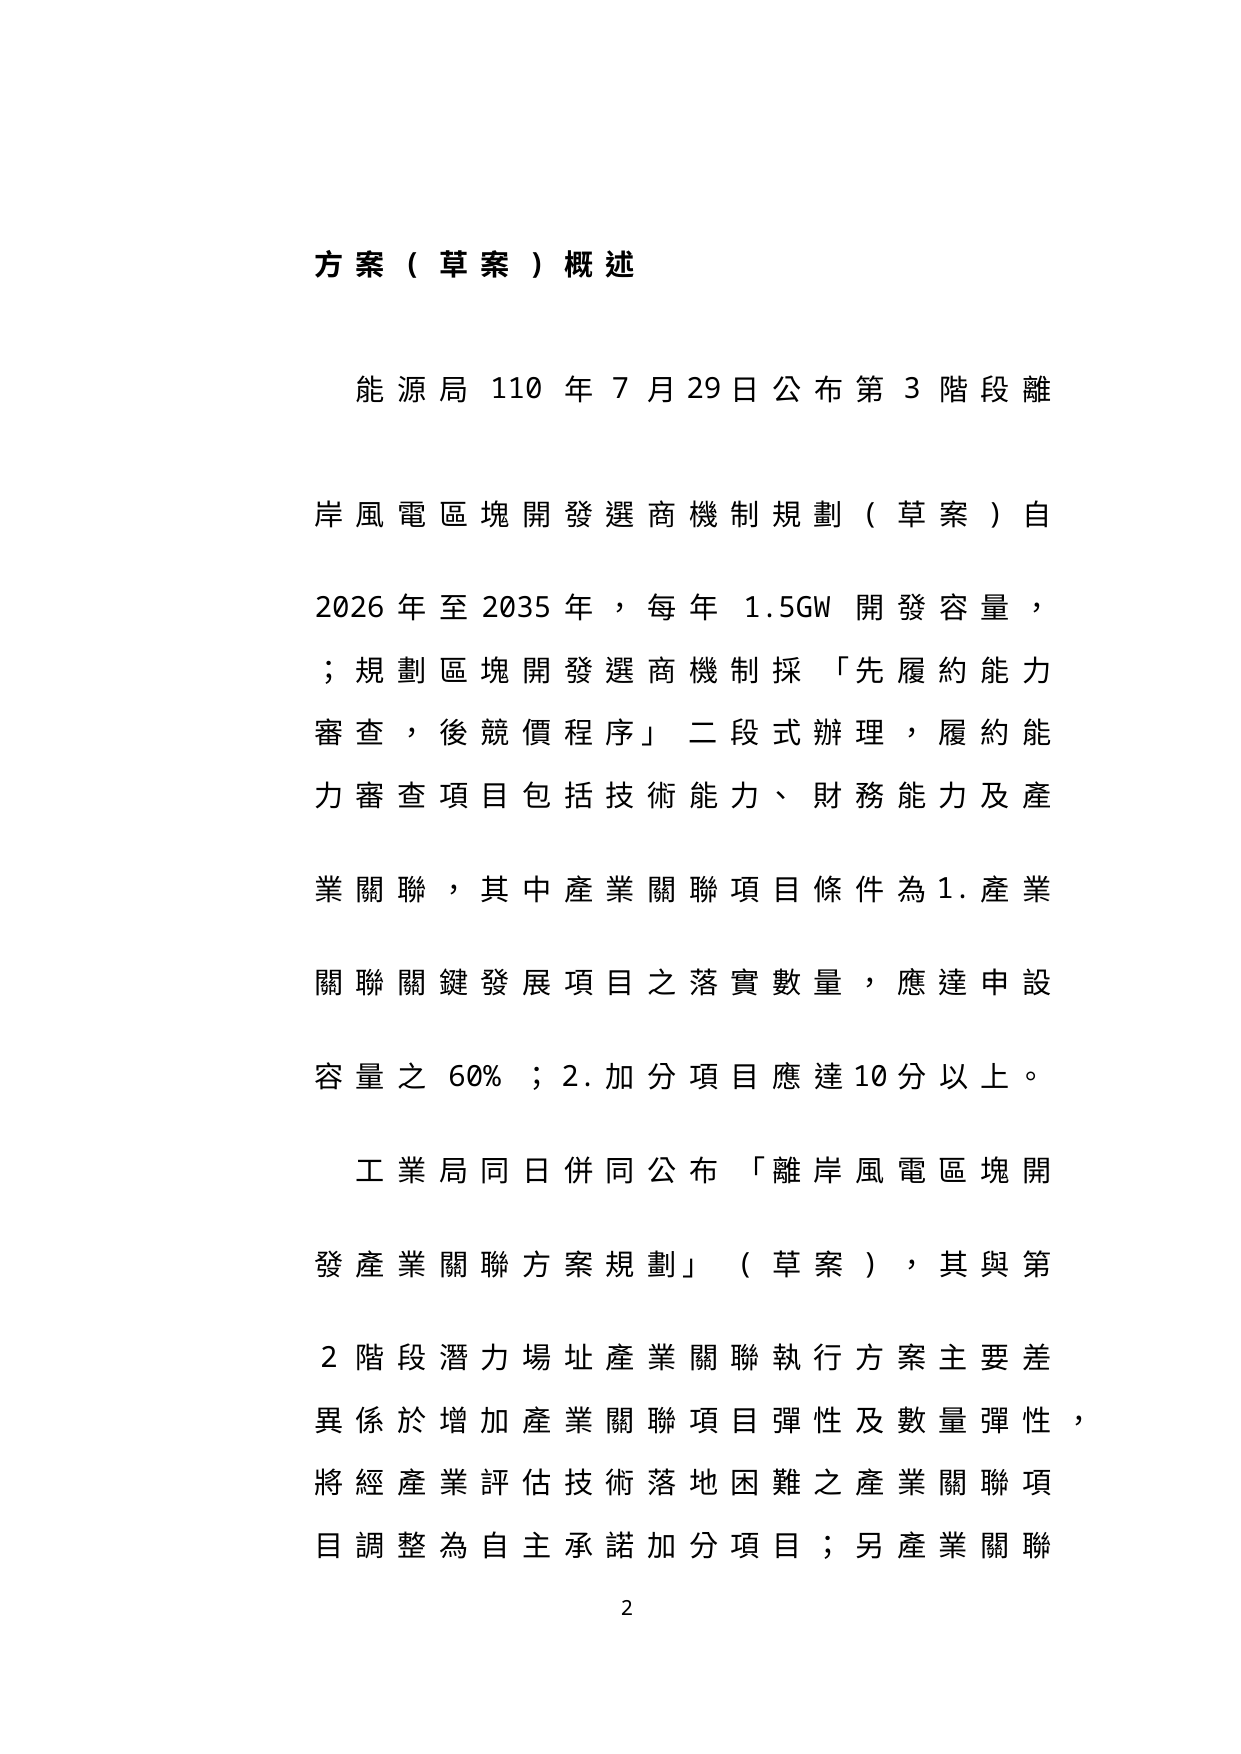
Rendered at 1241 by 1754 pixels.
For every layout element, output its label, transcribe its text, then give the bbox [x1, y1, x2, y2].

text 能源局110年7月29日公布第3階段離岸風電區塊開發選商機制規劃(草案)自2026年至2035年，每年1.5GW開發容量， [271, 314, 1058, 627]
text 工業局同日併同公布「離岸風電區塊開發產業關聯方案規劃」(草案)，其與第2階段潛力場址產業關聯執行方案主要差異係於增加產業關聯項目彈性及數量彈性，將經產業評估技術落地困難之產業關聯項目調整為自主承諾加分項目；另產業關聯關鍵發展項目之落實數量調整為應達申設容量之60%，餘40%採加分機制(但海事工程服務及工程設計服務應達100%)，在落實數量予開發商調整彈性(詳表3-6-1)。加分項目之計分方式為依關鍵發展項目落實數量超過申設容量60%者列入加分計20項(依落實數量比例、核心能量計分)及自主承諾加分之關鍵發展項目計39項(依落實數量比例、核心能量計分)，兩者加分之總計(詳表3-6-2)。 [271, 1127, 1058, 1564]
text ；規劃區塊開發選商機制採「先履約能力審查，後競價程序」二段式辦理，履約能力審查項目包括技術能力、財務能力及產業關聯，其中產業關聯項目條件為1.產業關聯關鍵發展項目之落實數量，應達申設容量之60%；2.加分項目應達10分以上。 [271, 627, 1058, 1127]
text 方案(草案)概述 [242, 189, 1058, 314]
